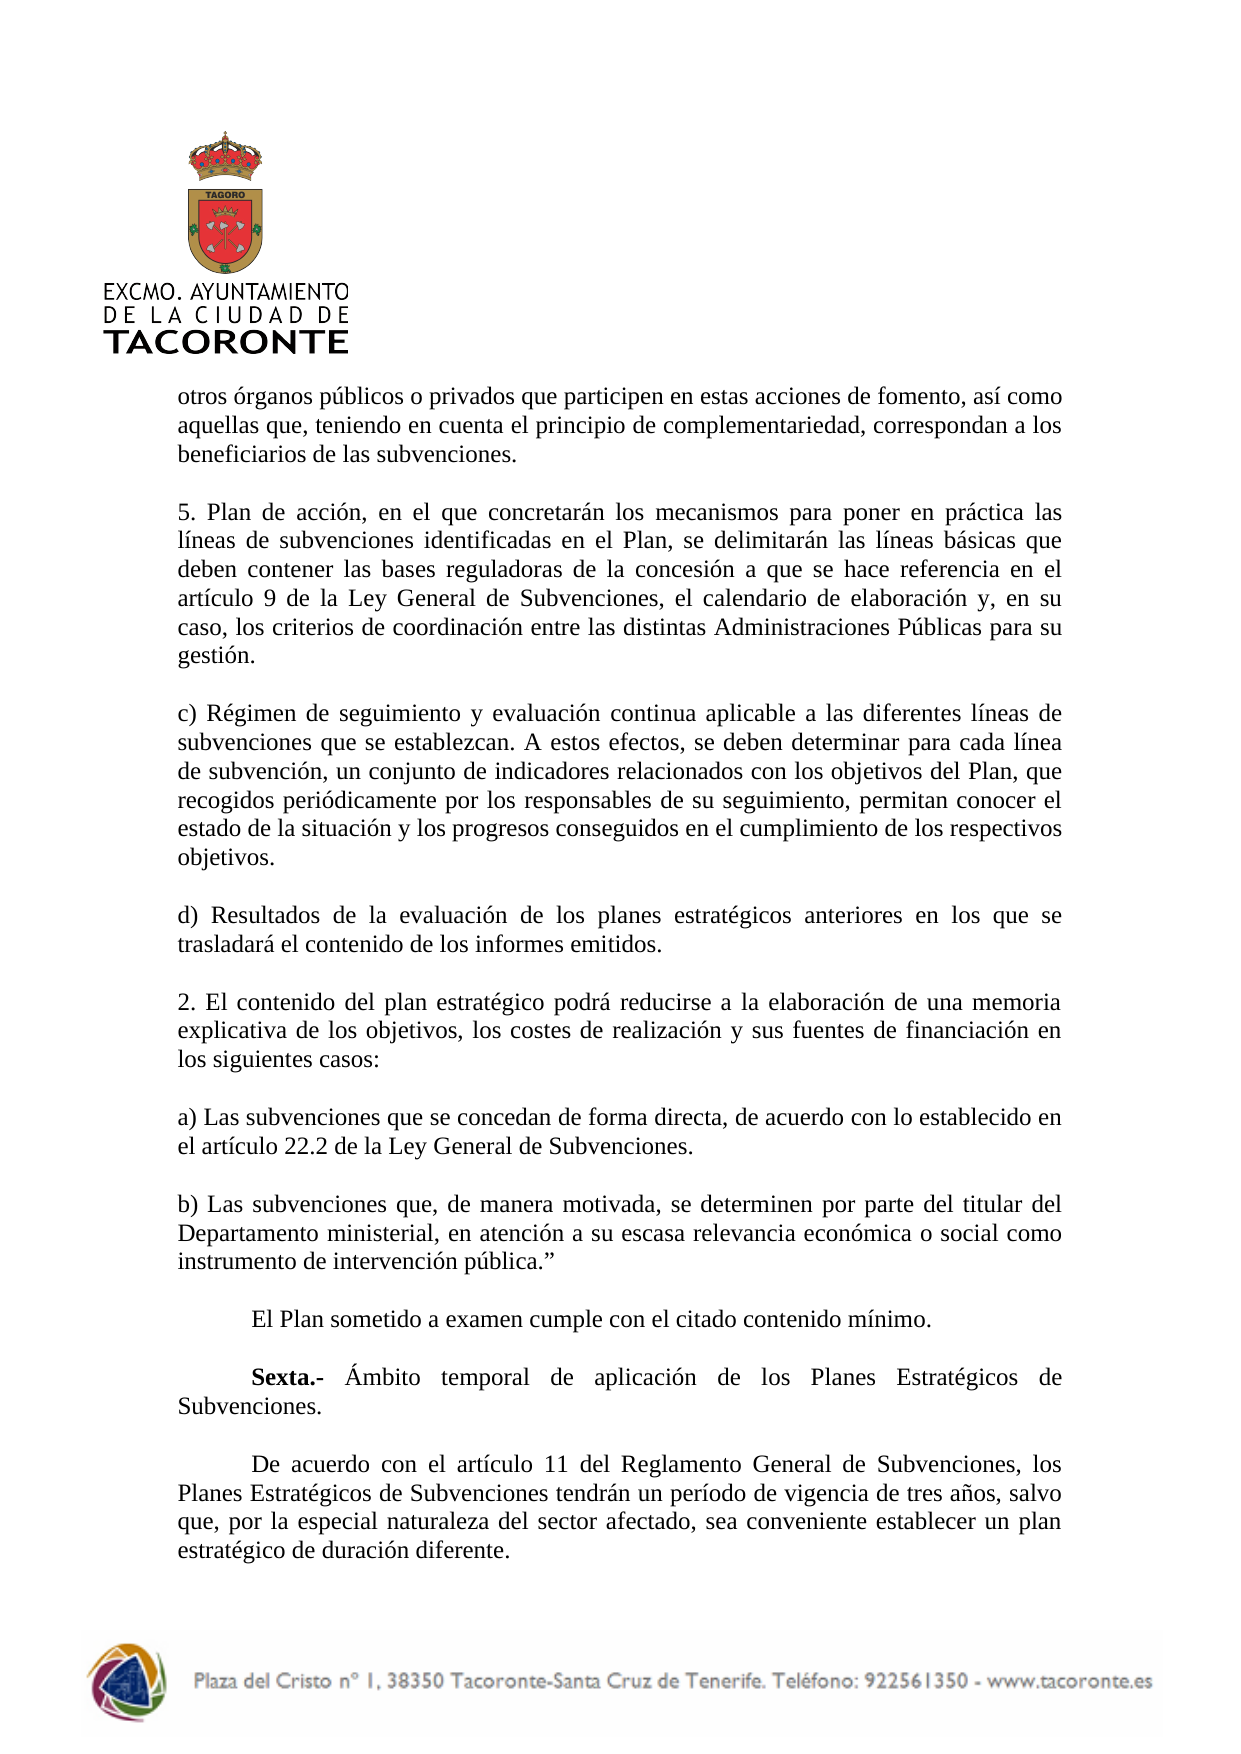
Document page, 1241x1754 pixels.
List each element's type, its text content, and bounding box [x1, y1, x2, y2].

text 2. El contenido del plan estratégico podrá reducirse a la elaboración de una memoria explicativa de los objetivos, los costes de realización y sus fuentes de financiación en los siguientes casos: [177, 987, 1063, 1073]
text El Plan sometido a examen cumple con el citado contenido mínimo. [177, 1304, 1063, 1333]
text d) Resultados de la evaluación de los planes estratégicos anteriores en los que se trasladará el contenido de los informes emitidos. [177, 900, 1063, 958]
text a) Las subvenciones que se concedan de forma directa, de acuerdo con lo establecido en el artículo 22.2 de la Ley General de Subvenciones. [177, 1102, 1063, 1160]
text otros órganos públicos o privados que participen en estas acciones de fomento, así como aquellas que, teniendo en cuenta el principio de complementariedad, correspondan a los beneficiarios de las subvenciones. [177, 381, 1063, 468]
picture [80, 1630, 1163, 1737]
picture [103, 131, 348, 354]
text 5. Plan de acción, en el que concretarán los mecanismos para poner en práctica las líneas de subvenciones identificadas en el Plan, se delimitarán las líneas básicas que deben contener las bases reguladoras de la concesión a que se hace referencia en el artículo 9 de la Ley General de Subvenciones, el calendario de elaboración y, en su caso, los criterios de coordinación entre las distintas Administraciones Públicas para su gestión. [177, 497, 1063, 669]
text c) Régimen de seguimiento y evaluación continua aplicable a las diferentes líneas de subvenciones que se establezcan. A estos efectos, se deben determinar para cada línea de subvención, un conjunto de indicadores relacionados con los objetivos del Plan, que recogidos periódicamente por los responsables de su seguimiento, permitan conocer el estado de la situación y los progresos conseguidos en el cumplimiento de los respectivos objetivos. [177, 698, 1063, 871]
text De acuerdo con el artículo 11 del Reglamento General de Subvenciones, los Planes Estratégicos de Subvenciones tendrán un período de vigencia de tres años, salvo que, por la especial naturaleza del sector afectado, sea conveniente establecer un plan estratégico de duración diferente. [177, 1449, 1063, 1564]
text Sexta.- Ámbito temporal de aplicación de los Planes Estratégicos de Subvenciones. [177, 1362, 1063, 1420]
text b) Las subvenciones que, de manera motivada, se determinen por parte del titular del Departamento ministerial, en atención a su escasa relevancia económica o social como instrumento de intervención pública.” [177, 1189, 1063, 1275]
